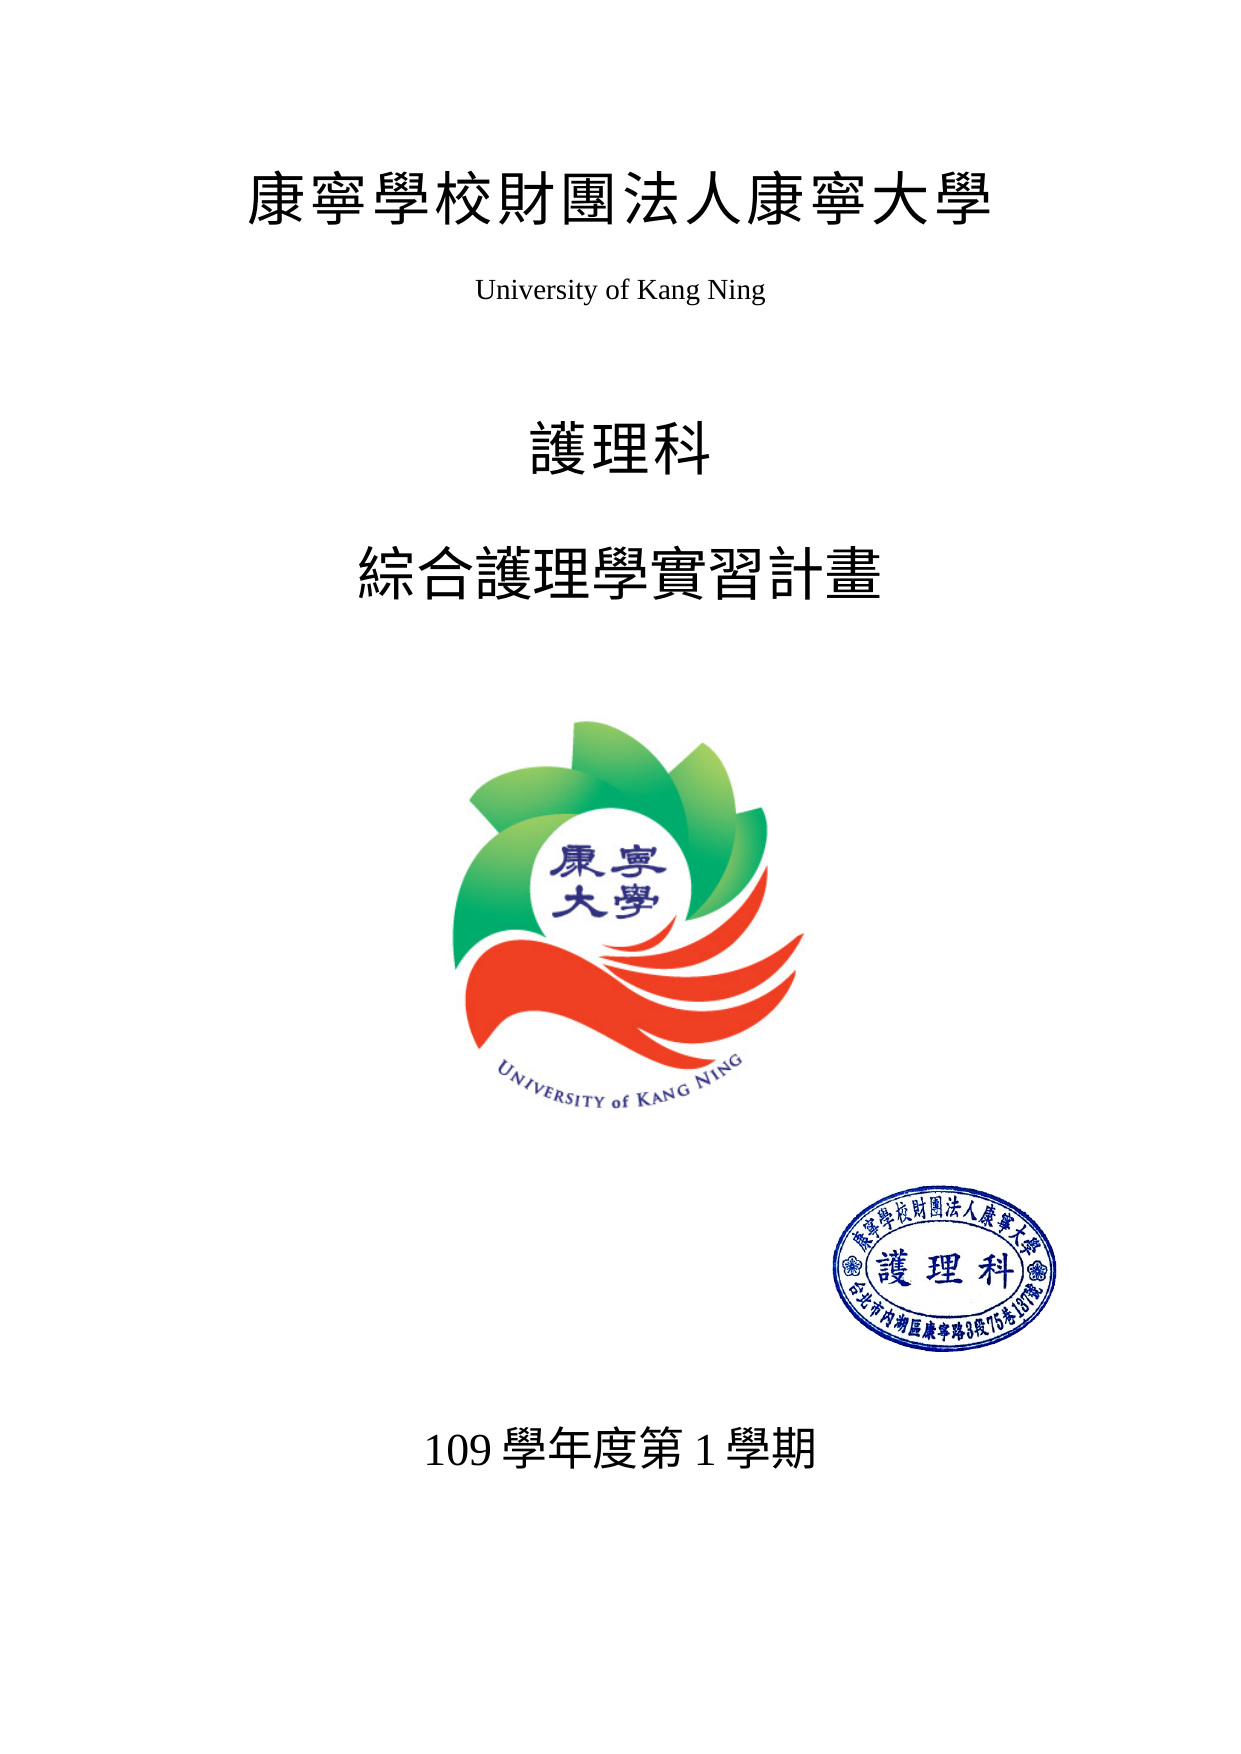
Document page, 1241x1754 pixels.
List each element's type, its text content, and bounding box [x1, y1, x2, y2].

text 康寧學校財團法人康寧大學 [148, 122, 1092, 247]
text University of Kang Ning [148, 247, 1092, 310]
text 109學年度第1學期 [148, 1372, 1092, 1497]
text 綜合護理學實習計畫 [148, 497, 1092, 622]
text 護理科 [148, 372, 1092, 497]
